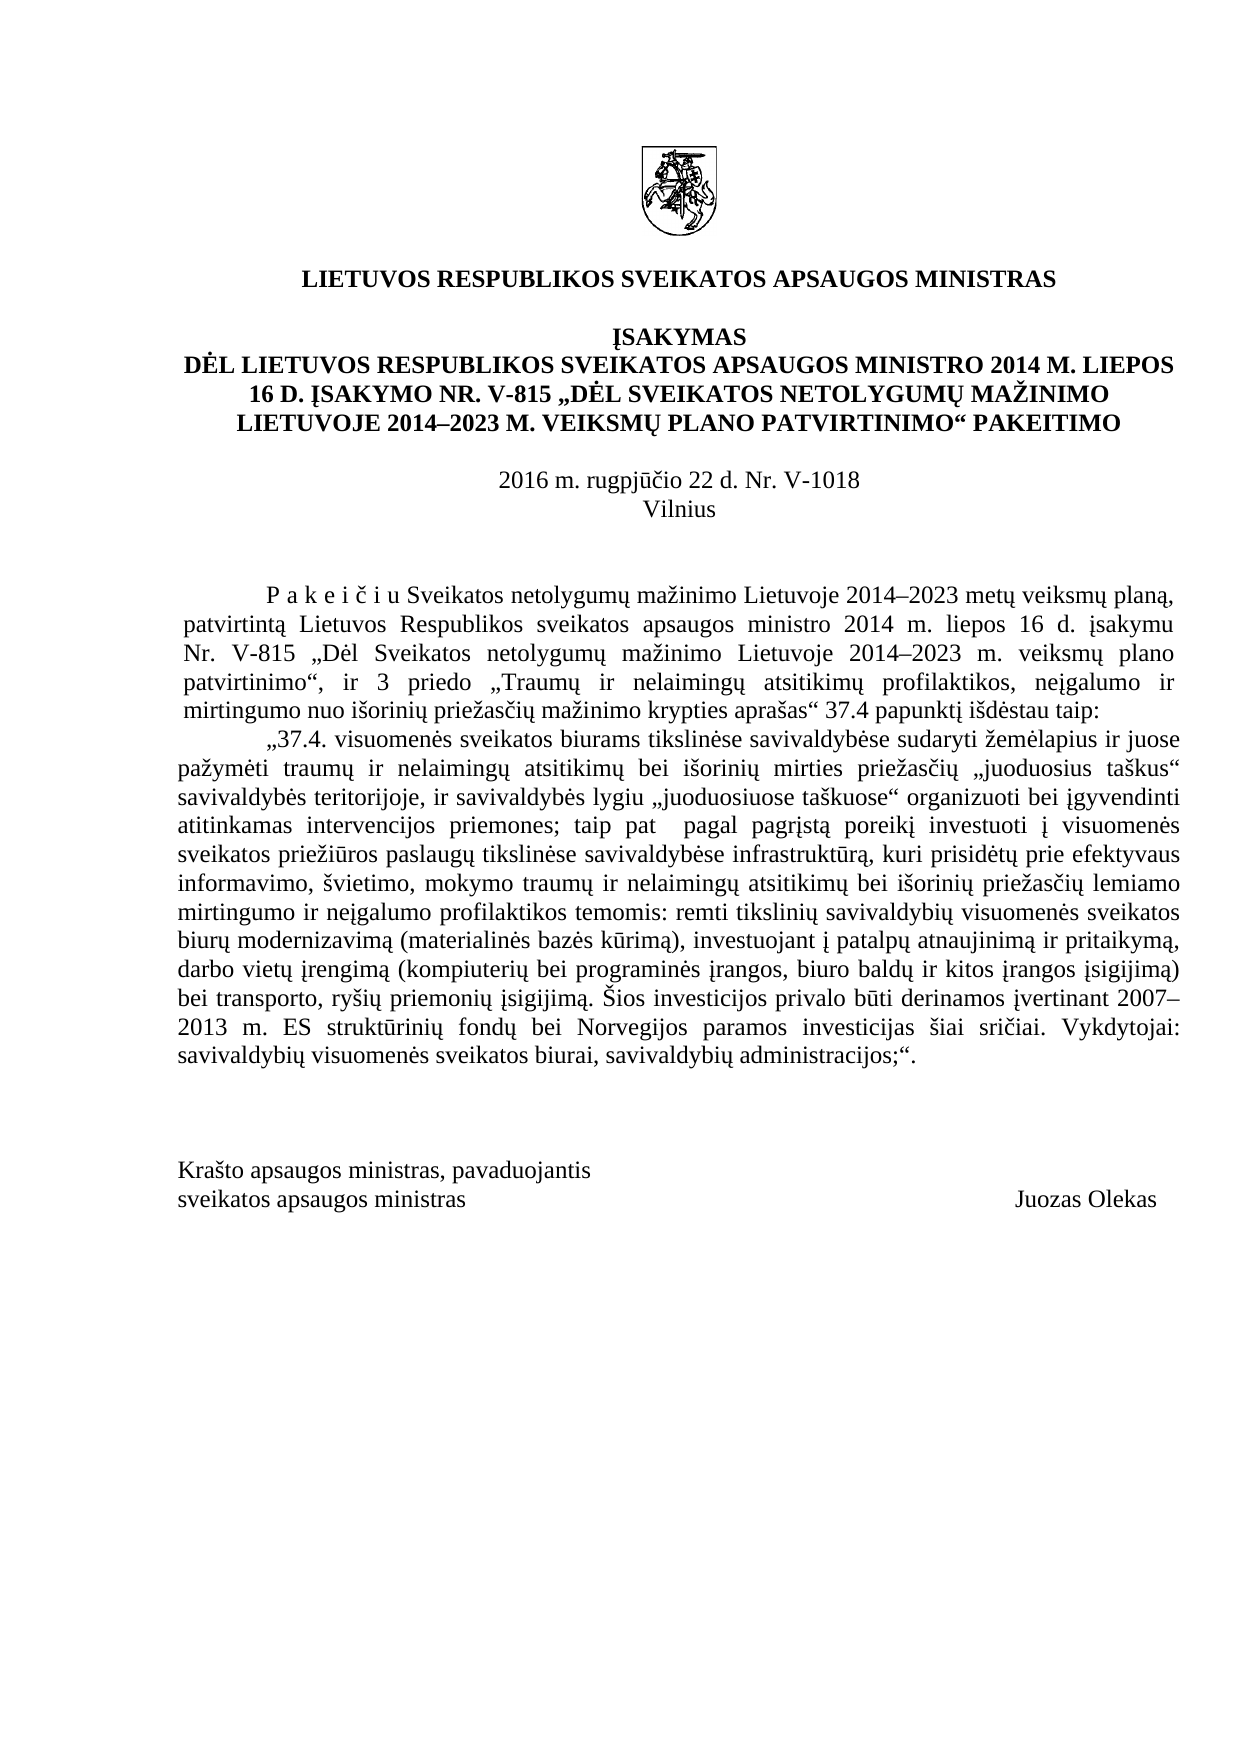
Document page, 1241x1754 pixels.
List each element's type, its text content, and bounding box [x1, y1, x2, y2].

text Krašto apsaugos ministras, pavaduojantis [177, 1156, 1181, 1184]
text sveikatos apsaugos ministras Juozas Olekas [177, 1184, 1181, 1213]
text „37.4. visuomenės sveikatos biurams tikslinėse savivaldybėse sudaryti žemėlapius ir juose pažymėti traumų ir nelaimingų atsitikimų bei išorinių mirties priežasčių „juoduosius taškus“ savivaldybės teritorijoje, ir savivaldybės lygiu „juoduosiuose taškuose“ organizuoti bei įgyvendinti atitinkamas intervencijos priemones; taip pat pagal pagrįstą poreikį investuoti į visuomenės sveikatos priežiūros paslaugų tikslinėse savivaldybėse infrastruktūrą, kuri prisidėtų prie efektyvaus informavimo, švietimo, mokymo traumų ir nelaimingų atsitikimų bei išorinių priežasčių lemiamo mirtingumo ir neįgalumo profilaktikos temomis: remti tikslinių savivaldybių visuomenės sveikatos biurų modernizavimą (materialinės bazės kūrimą), investuojant į patalpų atnaujinimą ir pritaikymą, darbo vietų įrengimą (kompiuterių bei programinės įrangos, biuro baldų ir kitos įrangos įsigijimą) bei transporto, ryšių priemonių įsigijimą. Šios investicijos privalo būti derinamos įvertinant 2007–2013 m. ES struktūrinių fondų bei Norvegijos paramos investicijas šiai sričiai. Vykdytojai: savivaldybių visuomenės sveikatos biurai, savivaldybių administracijos;“. [177, 724, 1181, 1069]
text Vilnius [177, 494, 1181, 523]
text 2016 m. rugpjūčio 22 d. Nr. V-1018 [177, 466, 1181, 494]
text DĖL LIETUVOS RESPUBLIKOS SVEIKATOS APSAUGOS MINISTRO 2014 M. LIEPOS 16 D. ĮSAKYMO NR. V-815 „DĖL SVEIKATOS NETOLYGUMŲ MAŽINIMO LIETUVOJE 2014–2023 M. VEIKSMŲ PLANO PATVIRTINIMO“ PAKEITIMO [177, 351, 1181, 437]
text ĮSAKYMAS [177, 322, 1181, 351]
text P a k e i č i u Sveikatos netolygumų mažinimo Lietuvoje 2014–2023 metų veiksmų planą, patvirtintą Lietuvos Respublikos sveikatos apsaugos ministro 2014 m. liepos 16 d. įsakymu Nr. V-815 „Dėl Sveikatos netolygumų mažinimo Lietuvoje 2014–2023 m. veiksmų plano patvirtinimo“, ir 3 priedo „Traumų ir nelaimingų atsitikimų profilaktikos, neįgalumo ir mirtingumo nuo išorinių priežasčių mažinimo krypties aprašas“ 37.4 papunktį išdėstau taip: [183, 581, 1175, 724]
text LIETUVOS RESPUBLIKOS SVEIKATOS APSAUGOS MINISTRAS [177, 264, 1181, 293]
